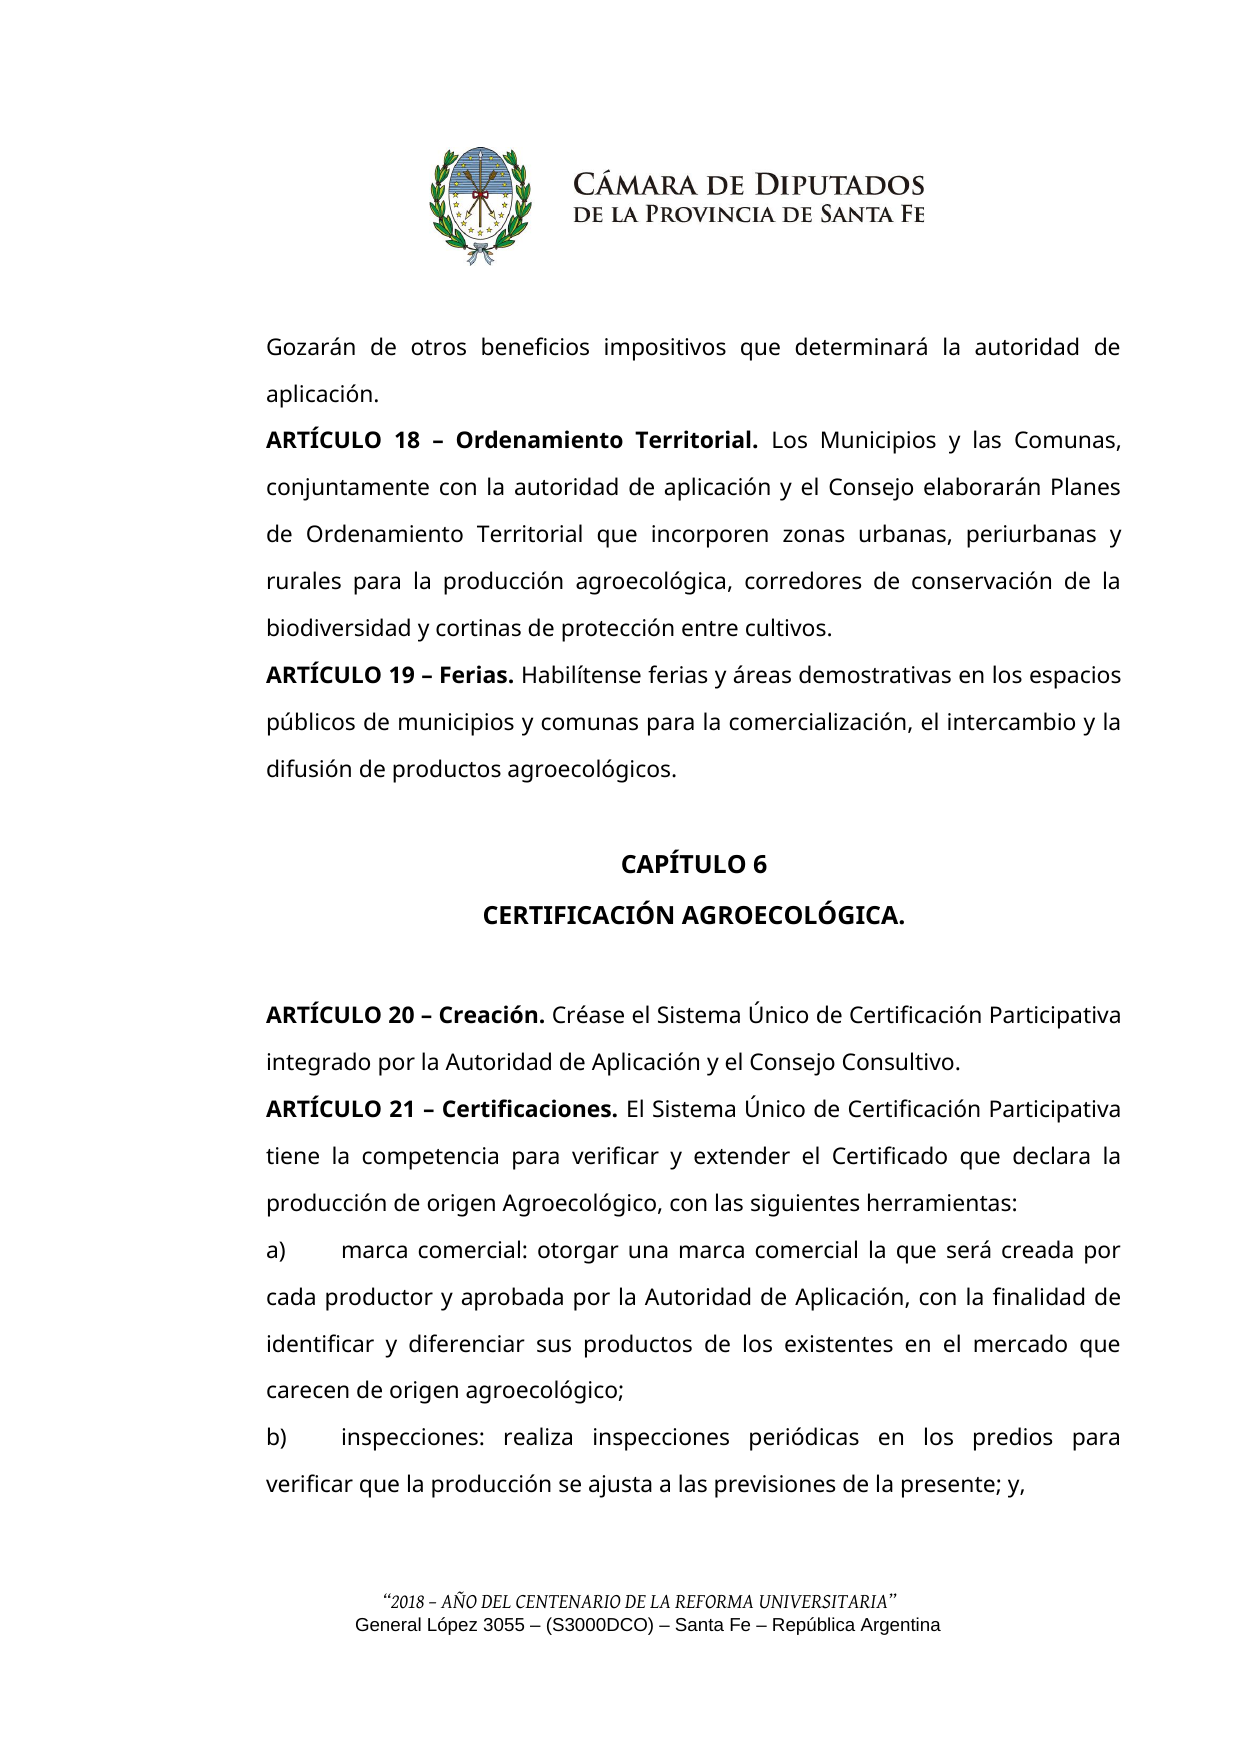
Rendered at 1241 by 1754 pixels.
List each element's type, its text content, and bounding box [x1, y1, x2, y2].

text ARTÍCULO 18 – Ordenamiento Territorial. Los Municipios y las Comunas, conjuntamente con la autoridad de aplicación y el Consejo elaborarán Planes de Ordenamiento Territorial que incorporen zonas urbanas, periurbanas y rurales para la producción agroecológica, corredores de conservación de la biodiversidad y cortinas de protección entre cultivos. [266, 424, 1122, 643]
text Gozarán de otros beneficios impositivos que determinará la autoridad de aplicación. [266, 331, 1122, 409]
text CERTIFICACIÓN AGROECOLÓGICA. [266, 897, 1122, 931]
text ARTÍCULO 20 – Creación. Créase el Sistema Único de Certificación Participativa integrado por la Autoridad de Aplicación y el Consejo Consultivo. [266, 999, 1122, 1078]
text CAPÍTULO 6 [266, 846, 1122, 880]
list marca comercial: otorgar una marca comercial la que será creada por cada productor y aprobada por la Autoridad de Aplicación, con la finalidad de identificar y diferenciar sus productos de los existentes en el mercado que carecen de origen agroecológico; [266, 1234, 1122, 1406]
list inspecciones: realiza inspecciones periódicas en los predios para verificar que la producción se ajusta a las previsiones de la presente; y, [266, 1421, 1122, 1499]
text ARTÍCULO 21 – Certificaciones. El Sistema Único de Certificación Participativa tiene la competencia para verificar y extender el Certificado que declara la producción de origen Agroecológico, con las siguientes herramientas: [266, 1093, 1122, 1218]
text ARTÍCULO 19 – Ferias. Habilítense ferias y áreas demostrativas en los espacios públicos de municipios y comunas para la comercialización, el intercambio y la difusión de productos agroecológicos. [266, 659, 1122, 784]
picture [429, 147, 925, 270]
